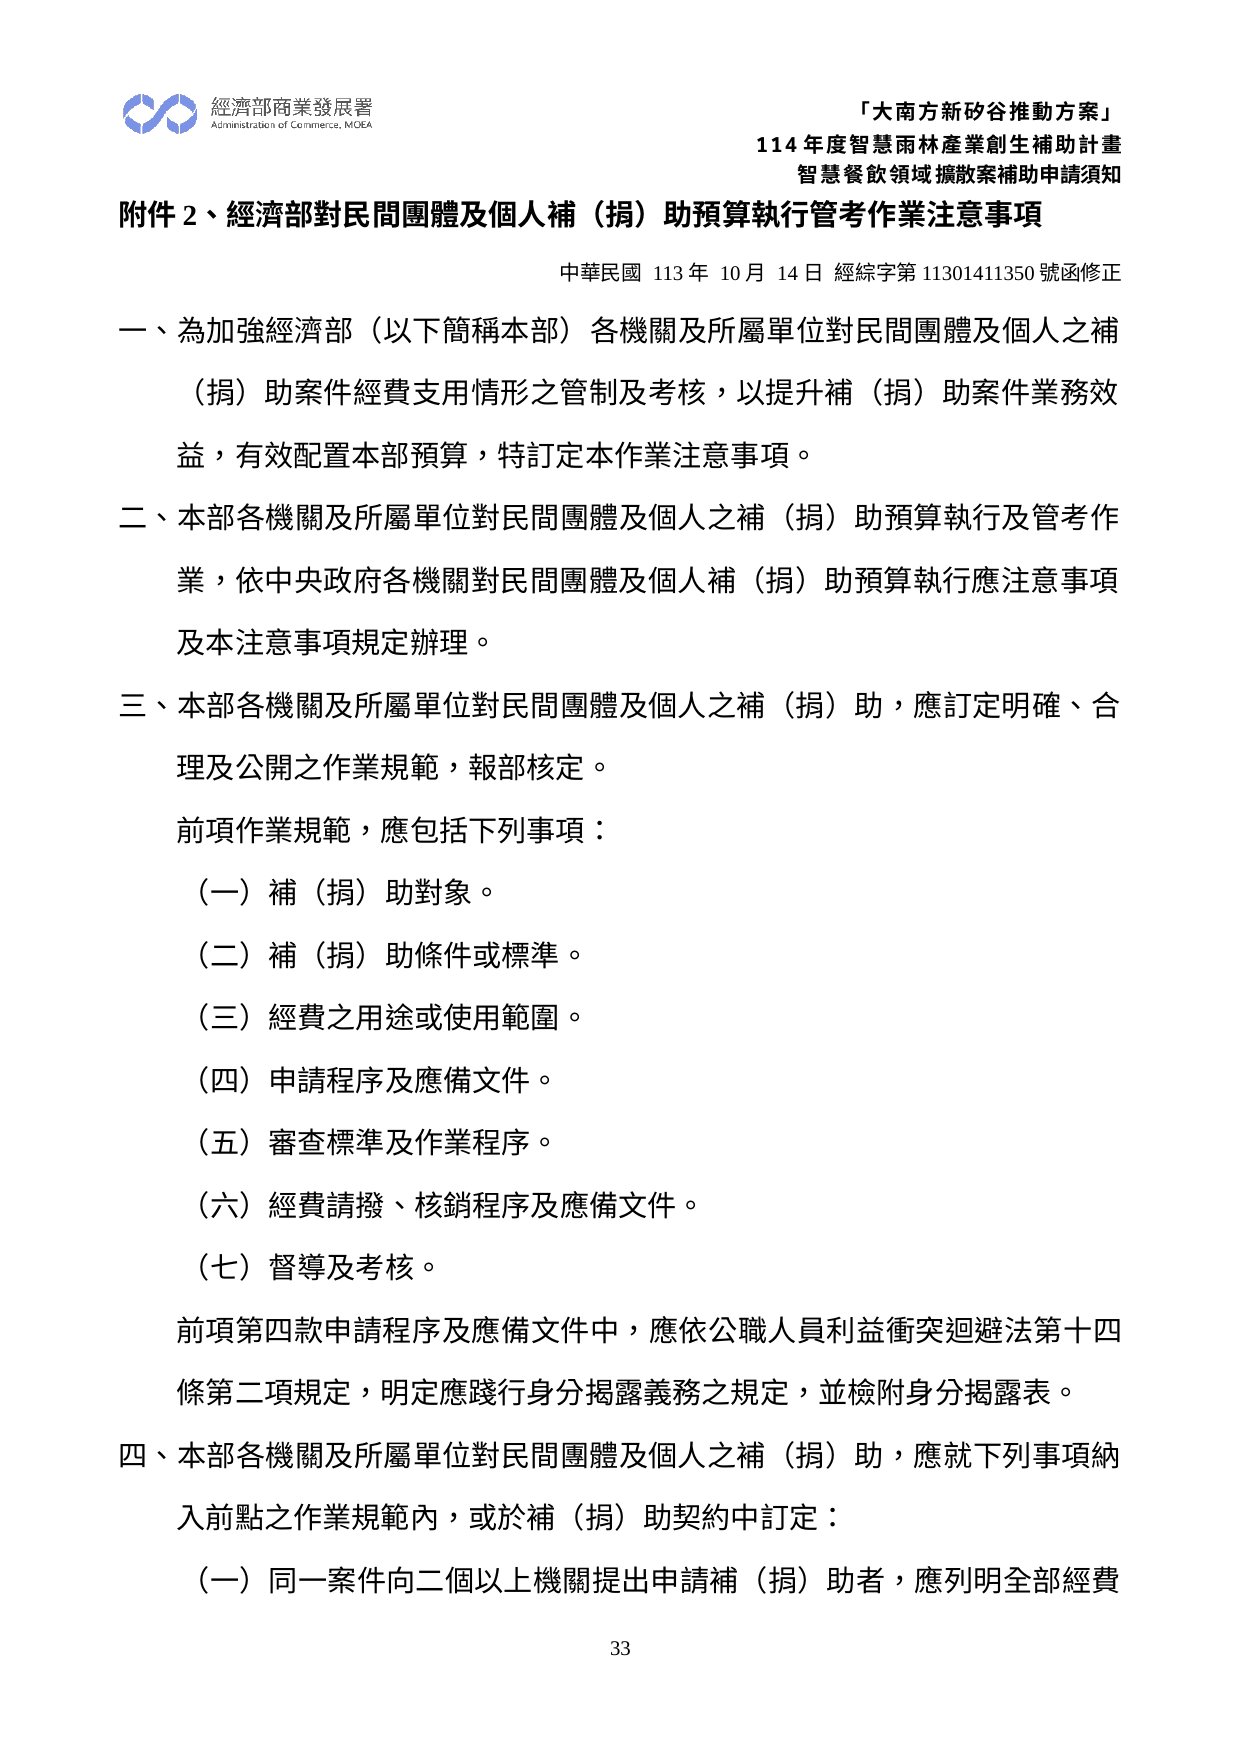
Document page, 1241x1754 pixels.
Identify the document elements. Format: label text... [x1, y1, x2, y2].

text 四、本部各機關及所屬單位對民間團體及個人之補（捐）助，應就下列事項納入前點之作業規範內，或於補（捐）助契約中訂定： [118, 1412, 1122, 1537]
text 二、本部各機關及所屬單位對民間團體及個人之補（捐）助預算執行及管考作業，依中央政府各機關對民間團體及個人補（捐）助預算執行應注意事項及本注意事項規定辦理。 [118, 474, 1122, 662]
text （四）申請程序及應備文件。 [181, 1037, 1122, 1099]
subtitle 附件2、經濟部對民間團體及個人補（捐）助預算執行管考作業注意事項 [118, 189, 1122, 234]
text （七）督導及考核。 [181, 1224, 1122, 1287]
text 一、為加強經濟部（以下簡稱本部）各機關及所屬單位對民間團體及個人之補（捐）助案件經費支用情形之管制及考核，以提升補（捐）助案件業務效益，有效配置本部預算，特訂定本作業注意事項。 [118, 287, 1122, 474]
text （六）經費請撥、核銷程序及應備文件。 [181, 1162, 1122, 1224]
text 三、本部各機關及所屬單位對民間團體及個人之補（捐）助，應訂定明確、合 理及公開之作業規範，報部核定。 [118, 662, 1122, 787]
text （五）審查標準及作業程序。 [181, 1099, 1122, 1162]
text （一）補（捐）助對象。 [181, 849, 1122, 912]
text （一）同一案件向二個以上機關提出申請補（捐）助者，應列明全部經費 [181, 1537, 1122, 1599]
text 前項作業規範，應包括下列事項： [118, 787, 1122, 849]
text （三）經費之用途或使用範圍。 [181, 974, 1122, 1037]
text （二）補（捐）助條件或標準。 [181, 912, 1122, 974]
text 中華民國 113 年 10 月 14 日 經綜字第11301411350號函修正 [424, 257, 1122, 287]
text 前項第四款申請程序及應備文件中，應依公職人員利益衝突迴避法第十四條第二項規定，明定應踐行身分揭露義務之規定，並檢附身分揭露表。 [168, 1287, 1122, 1412]
